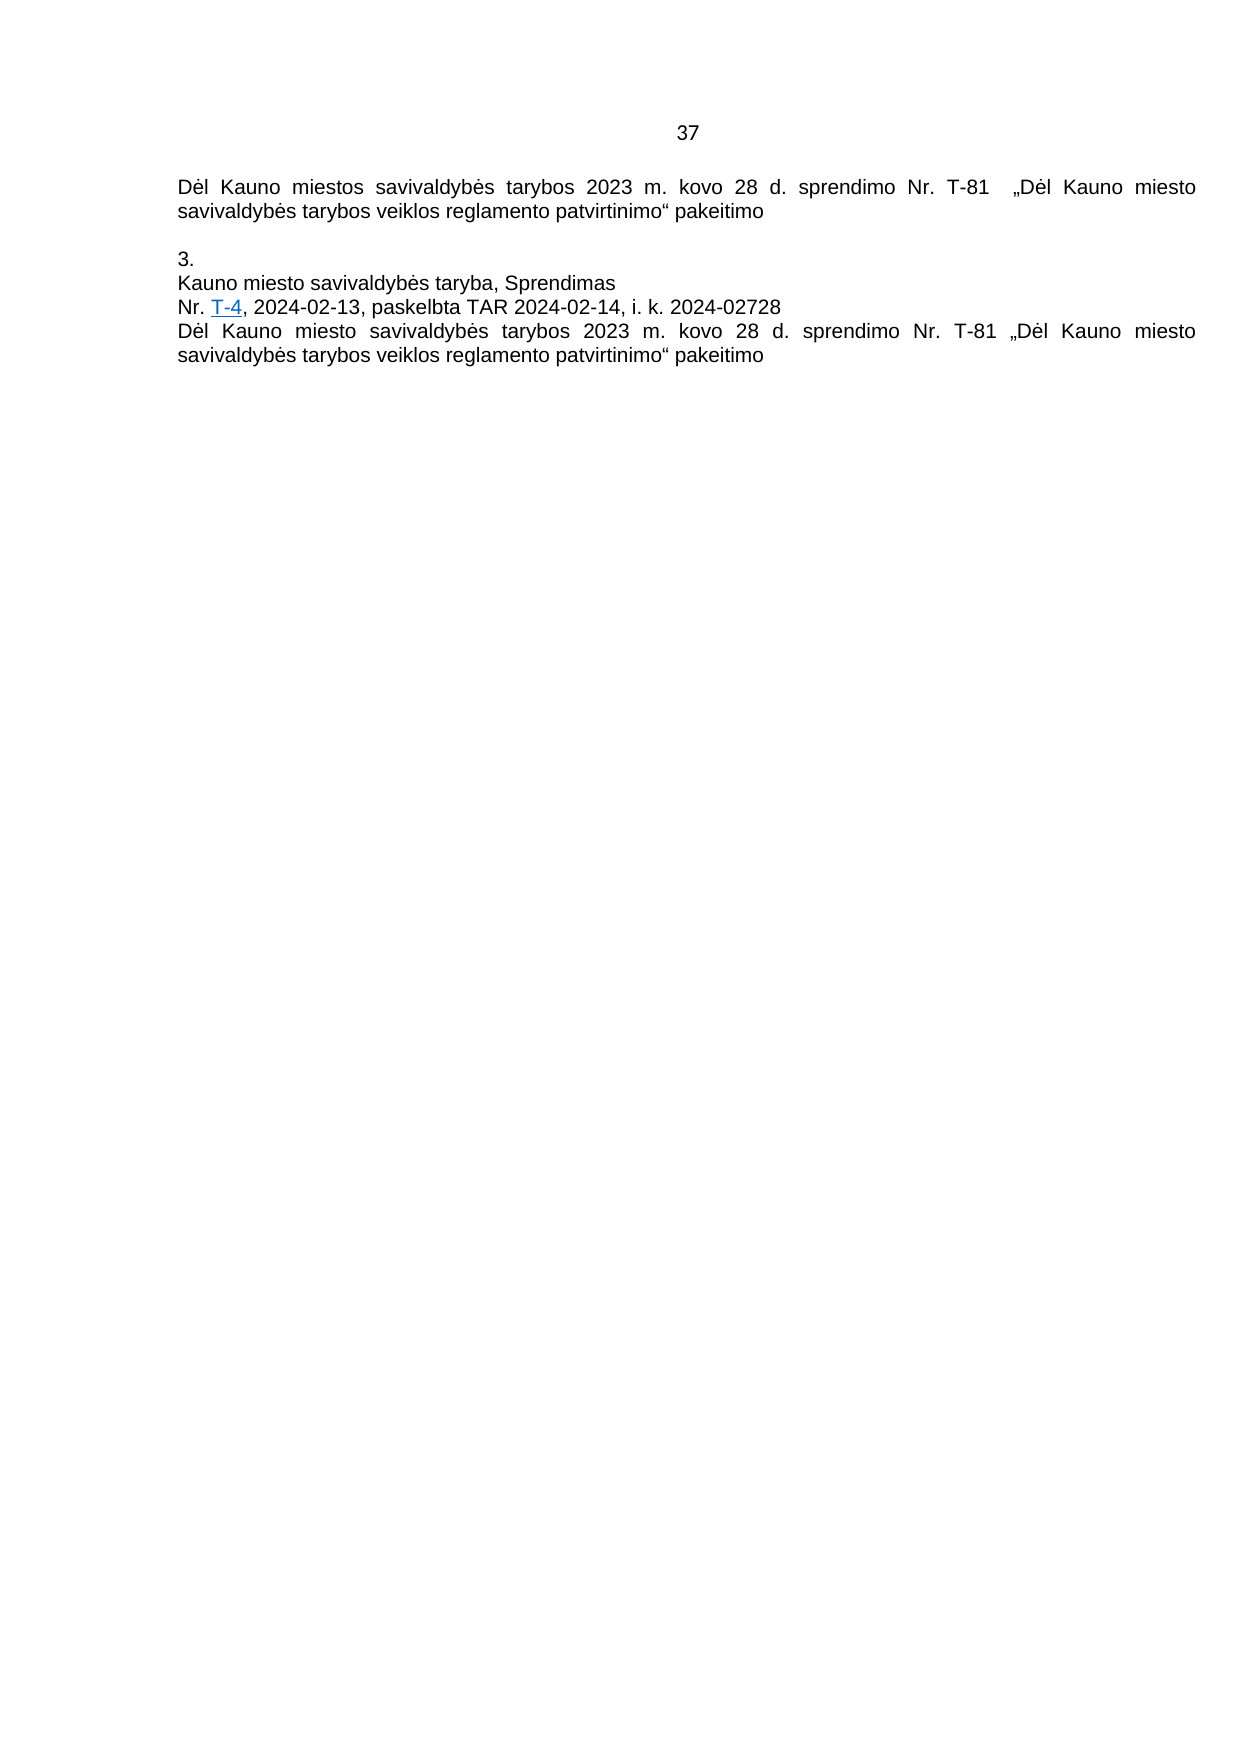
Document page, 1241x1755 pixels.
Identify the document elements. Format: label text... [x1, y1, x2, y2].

text 3. [177, 247, 1198, 271]
text Dėl Kauno miestos savivaldybės tarybos 2023 m. kovo 28 d. sprendimo Nr. T-81 „Dėl Kauno miesto savivaldybės tarybos veiklos reglamento patvirtinimo“ pakeitimo [177, 175, 1198, 223]
text Kauno miesto savivaldybės taryba, Sprendimas [177, 271, 1198, 295]
text Nr. T-4, 2024-02-13, paskelbta TAR 2024-02-14, i. k. 2024-02728 [177, 295, 1198, 319]
text Dėl Kauno miesto savivaldybės tarybos 2023 m. kovo 28 d. sprendimo Nr. T-81 „Dėl Kauno miesto savivaldybės tarybos veiklos reglamento patvirtinimo“ pakeitimo [177, 319, 1198, 367]
